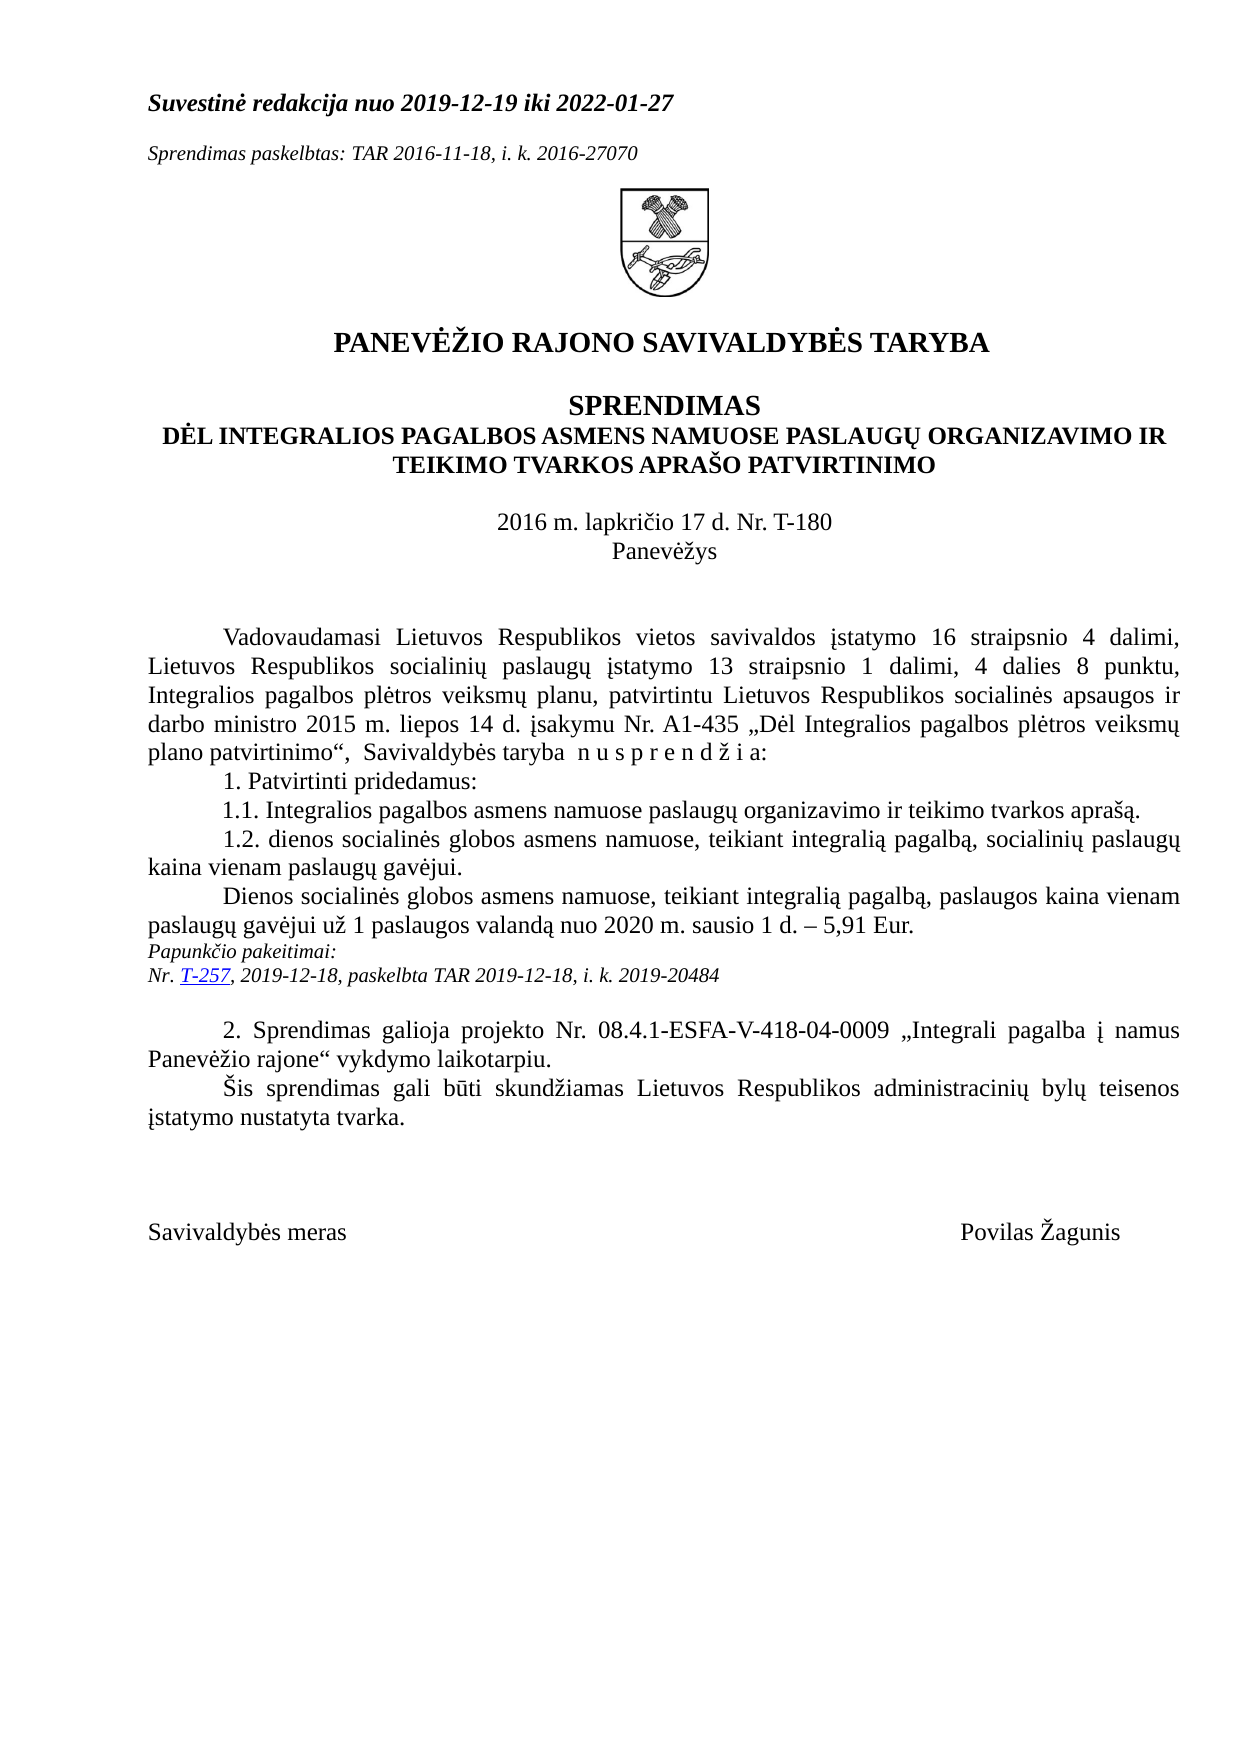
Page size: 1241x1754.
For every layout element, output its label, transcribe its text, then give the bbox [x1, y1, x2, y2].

text 1.1. Integralios pagalbos asmens namuose paslaugų organizavimo ir teikimo tvarkos aprašą. [148, 795, 1181, 824]
text 2. Sprendimas galioja projekto Nr. 08.4.1-ESFA-V-418-04-0009 „Integrali pagalba į namus Panevėžio rajone“ vykdymo laikotarpiu. [148, 1016, 1181, 1073]
text Suvestinė redakcija nuo 2019-12-19 iki 2022-01-27 [148, 88, 1181, 117]
text 1. Patvirtinti pridedamus: [148, 766, 1181, 795]
text Sprendimas paskelbtas: TAR 2016-11-18, i. k. 2016-27070 [148, 141, 1181, 165]
text PANEVĖŽIO RAJONO SAVIVALDYBĖS TARYBA [148, 325, 1181, 359]
text SPRENDIMAS [148, 388, 1181, 421]
text 1.2. dienos socialinės globos asmens namuose, teikiant integralią pagalbą, socialinių paslaugų kaina vienam paslaugų gavėjui. [148, 824, 1181, 881]
text Vadovaudamasi Lietuvos Respublikos vietos savivaldos įstatymo 16 straipsnio 4 dalimi, Lietuvos Respublikos socialinių paslaugų įstatymo 13 straipsnio 1 dalimi, 4 dalies 8 punktu, Integralios pagalbos plėtros veiksmų planu, patvirtintu Lietuvos Respublikos socialinės apsaugos ir darbo ministro 2015 m. liepos 14 d. įsakymu Nr. A1-435 „Dėl Integralios pagalbos plėtros veiksmų plano patvirtinimo“, Savivaldybės taryba n u s p r e n d ž i a: [148, 622, 1181, 766]
text Panevėžys [148, 536, 1181, 565]
text Nr. T-257, 2019-12-18, paskelbta TAR 2019-12-18, i. k. 2019-20484 [148, 963, 1181, 987]
text Savivaldybės meras Povilas Žagunis [148, 1217, 1181, 1246]
text Papunkčio pakeitimai: [148, 939, 1181, 963]
text 2016 m. lapkričio 17 d. Nr. T-180 [148, 507, 1181, 536]
text DĖL INTEGRALIOS PAGALBOS ASMENS NAMUOSE PASLAUGŲ ORGANIZAVIMO IR TEIKIMO TVARKOS APRAŠO PATVIRTINIMO [148, 421, 1181, 479]
text Šis sprendimas gali būti skundžiamas Lietuvos Respublikos administracinių bylų teisenos įstatymo nustatyta tvarka. [148, 1073, 1181, 1131]
text Dienos socialinės globos asmens namuose, teikiant integralią pagalbą, paslaugos kaina vienam paslaugų gavėjui už 1 paslaugos valandą nuo 2020 m. sausio 1 d. – 5,91 Eur. [148, 881, 1181, 939]
